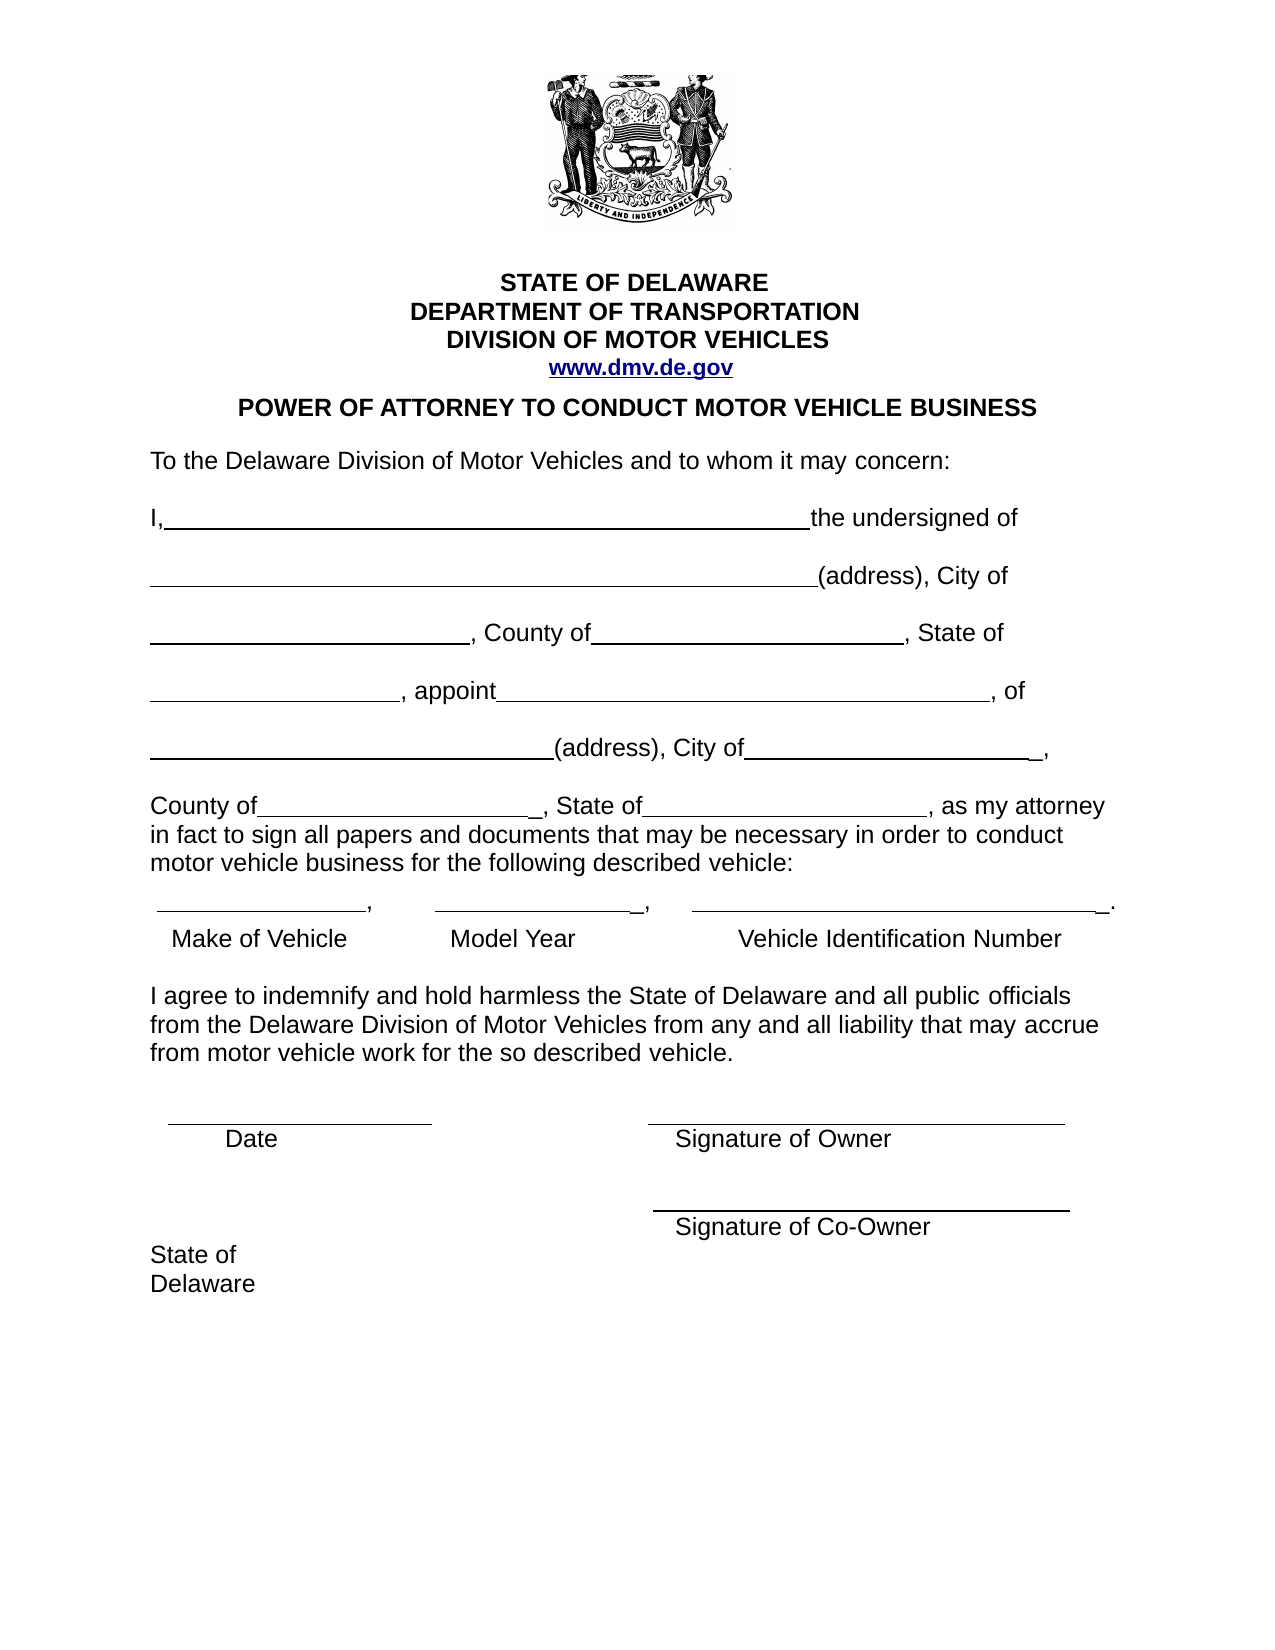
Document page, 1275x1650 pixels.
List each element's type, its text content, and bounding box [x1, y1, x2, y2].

text (address), City of _, [150, 733, 1127, 762]
text DIVISION OF MOTOR VEHICLES [234, 326, 1041, 354]
text County of _, State of , as my attorney in fact to sign all papers and documents that may be necessary in order to conduct motor vehicle business for the following described vehicle: [150, 791, 1106, 877]
text State of Delaware [150, 1240, 349, 1297]
text www.dmv.de.gov [234, 354, 1047, 381]
picture [540, 75, 739, 230]
text Date Signature of Owner [225, 1125, 946, 1153]
text Signature of Co-Owner [675, 1212, 1127, 1241]
text , _, _. [157, 886, 1127, 915]
subtitle STATE OF DELAWARE DEPARTMENT OF TRANSPORTATION [410, 268, 946, 326]
text I agree to indemnify and hold harmless the State of Delaware and all public officials from the Delaware Division of Motor Vehicles from any and all liability that may accrue from motor vehicle work for the so described vehicle. [150, 981, 1116, 1067]
subtitle POWER OF ATTORNEY TO CONDUCT MOTOR VEHICLE BUSINESS [234, 393, 1041, 422]
text Make of Vehicle Model Year Vehicle Identification Number [150, 924, 1127, 952]
text (address), City of [150, 561, 1127, 590]
text , appoint , of [150, 676, 1127, 705]
text , County of , State of [150, 618, 1127, 647]
text I, the undersigned of [150, 503, 1127, 532]
text To the Delaware Division of Motor Vehicles and to whom it may concern: [150, 446, 1127, 475]
